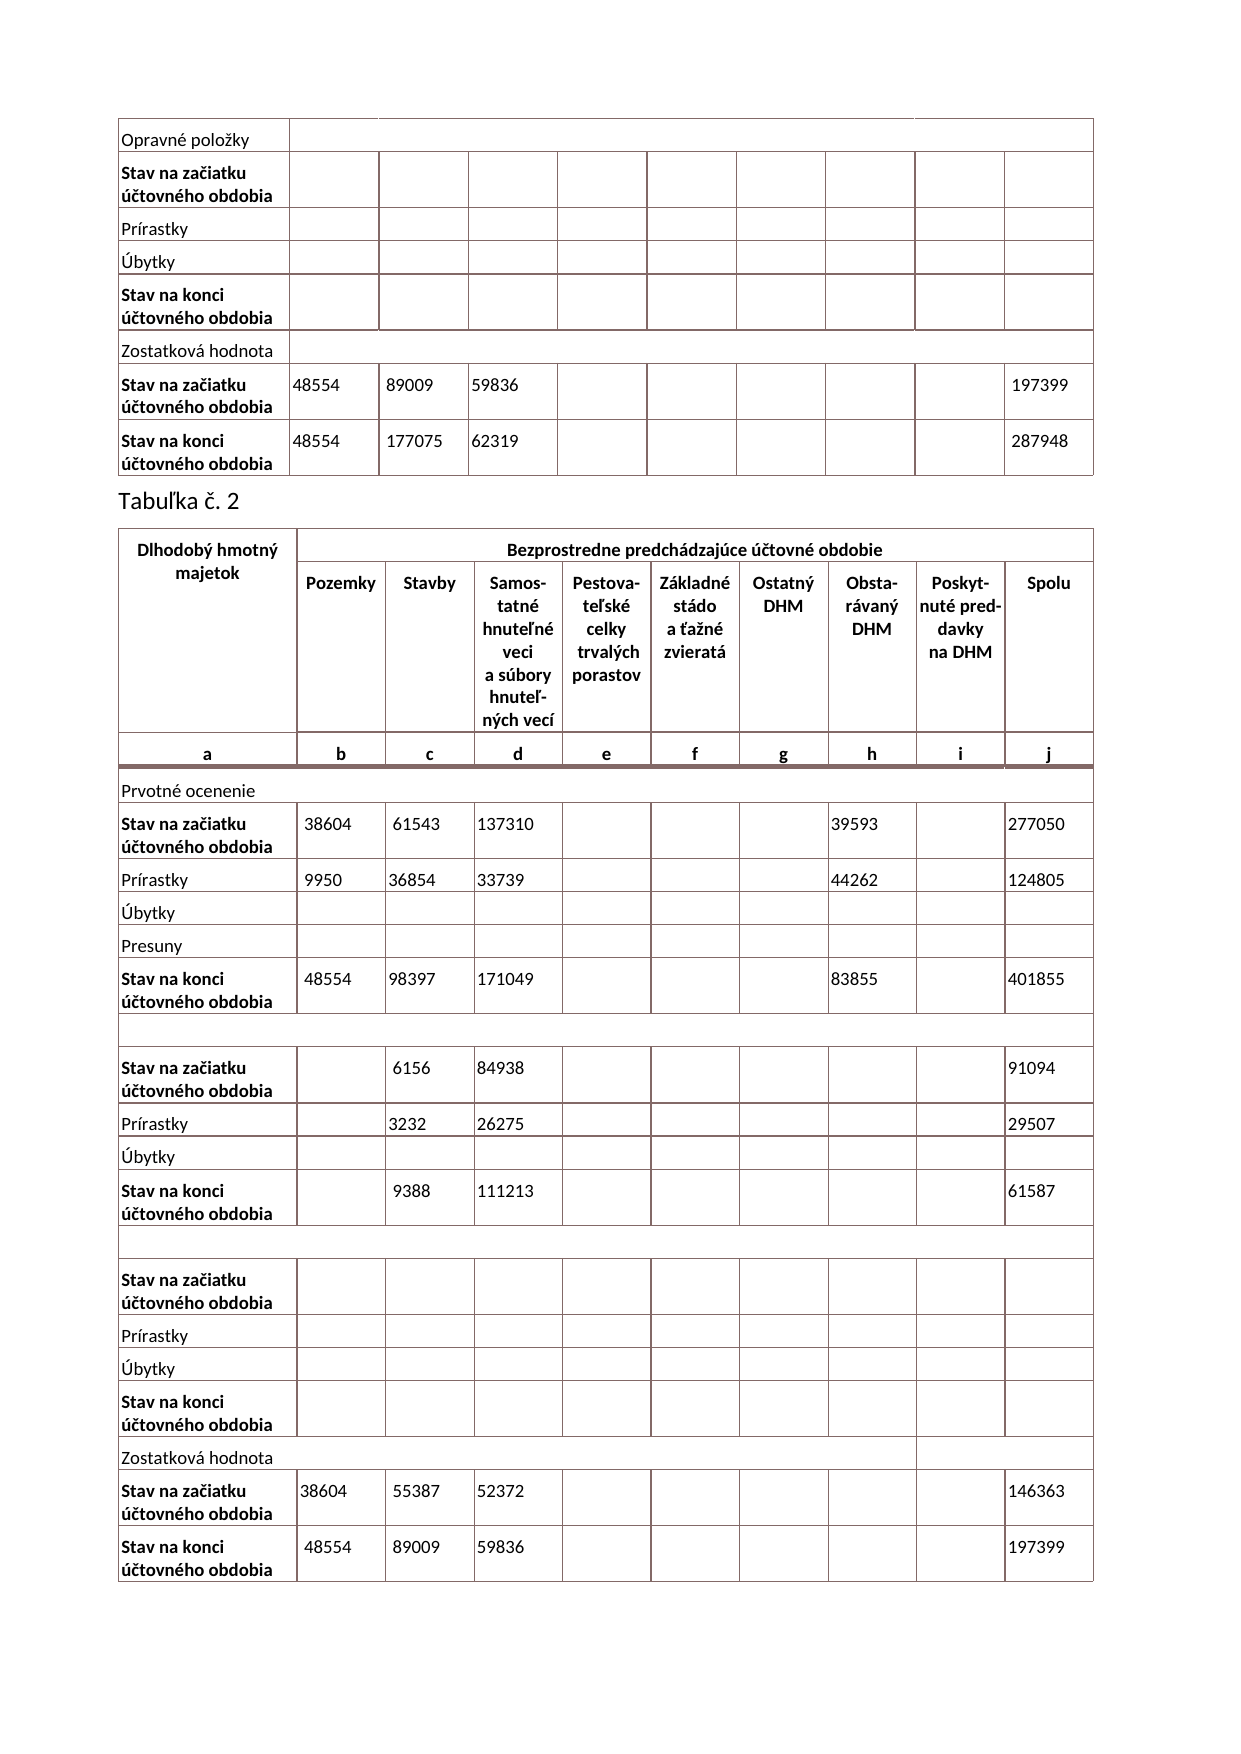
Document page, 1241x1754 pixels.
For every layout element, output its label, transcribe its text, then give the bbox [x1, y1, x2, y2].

table_cell [740, 1348, 828, 1380]
table_cell [475, 925, 562, 957]
table_cell [563, 859, 650, 891]
table_cell [558, 364, 646, 419]
table_cell [1005, 1014, 1093, 1046]
table_cell [290, 241, 378, 273]
table_cell [563, 1526, 650, 1581]
table_cell Zostatková hodnota [119, 331, 289, 363]
table_cell 61587 [1006, 1170, 1093, 1225]
table_cell [826, 275, 914, 329]
table_cell [740, 925, 828, 957]
table_cell 401855 [1006, 958, 1093, 1013]
table_cell 177075 [380, 420, 468, 475]
table_cell [468, 119, 557, 151]
table_cell [740, 1315, 828, 1347]
table_cell [290, 119, 378, 151]
table_cell [468, 331, 557, 363]
table_cell [298, 925, 385, 957]
table_cell 48554 [290, 364, 378, 419]
table_cell [829, 925, 916, 957]
table_cell Zostatková hodnota [119, 1437, 916, 1469]
table_cell [829, 1526, 916, 1581]
table_cell [119, 1014, 1004, 1046]
table_cell Stav na začiatku účtovného obdobia [119, 1047, 296, 1102]
table_cell [298, 1047, 385, 1102]
table_cell [1005, 208, 1093, 240]
table_cell [1006, 1348, 1093, 1380]
table_cell [740, 1047, 828, 1102]
table_cell 26275 [475, 1104, 562, 1135]
table_cell 171049 [475, 958, 562, 1013]
table_cell [298, 1259, 385, 1314]
table_cell [652, 859, 739, 891]
table_cell [740, 1137, 828, 1169]
table_cell Presuny [119, 925, 296, 957]
table_cell Stav na začiatku účtovného obdobia [119, 1259, 296, 1314]
table_cell 59836 [469, 364, 557, 419]
table_cell [558, 275, 646, 329]
table_cell Obsta- rávaný DHM [829, 562, 916, 731]
table_cell 44262 [829, 859, 916, 891]
table_cell [1005, 152, 1093, 207]
table_cell 83855 [829, 958, 916, 1013]
table_cell [298, 1104, 385, 1135]
table_cell [737, 420, 825, 475]
table_cell 287948 [1005, 420, 1093, 475]
table_cell [1005, 769, 1093, 802]
table_cell [386, 892, 474, 924]
table_cell 3232 [386, 1104, 474, 1135]
table_cell [379, 331, 468, 363]
table_cell Poskyt- nuté pred- davky na DHM [917, 562, 1004, 731]
table_cell 62319 [469, 420, 557, 475]
table_cell Prírastky [119, 1104, 296, 1135]
table_cell [740, 892, 828, 924]
table_cell [916, 420, 1004, 475]
table_cell [1005, 241, 1093, 273]
table_cell [475, 1381, 562, 1436]
table_cell 98397 [386, 958, 474, 1013]
table_cell [648, 152, 736, 207]
table_cell Prvotné ocenenie [119, 769, 828, 802]
table_cell [647, 119, 736, 151]
table_cell [647, 331, 736, 363]
table_cell [829, 1104, 916, 1135]
table_cell Prírastky [119, 1315, 296, 1347]
table_cell Ostatný DHM [740, 562, 828, 731]
table_cell [290, 331, 378, 363]
table_cell [916, 769, 1004, 802]
table_cell [917, 1170, 1004, 1225]
table_cell [379, 119, 468, 151]
table_cell [652, 803, 739, 858]
table_cell [740, 1470, 828, 1525]
table_cell j [1006, 733, 1093, 764]
table_cell c [386, 733, 474, 764]
table_cell [557, 119, 647, 151]
table_cell [563, 1348, 650, 1380]
table_cell 61543 [386, 803, 474, 858]
table_cell [380, 241, 468, 273]
table_cell [829, 1259, 916, 1314]
table_cell [290, 152, 378, 207]
table_cell [475, 1315, 562, 1347]
table_cell [648, 364, 736, 419]
table_cell [652, 1259, 739, 1314]
table_cell [917, 1526, 1004, 1581]
table_cell b [298, 733, 385, 764]
table_cell 48554 [290, 420, 378, 475]
table_cell Stav na konci účtovného obdobia [119, 1526, 296, 1581]
table_cell [563, 1470, 650, 1525]
table_cell [916, 364, 1004, 419]
table_cell [917, 925, 1004, 957]
table_cell 137310 [475, 803, 562, 858]
table_cell [915, 331, 1004, 363]
table_cell [563, 925, 650, 957]
table_cell [736, 331, 825, 363]
table_cell [652, 1381, 739, 1436]
table_cell [826, 152, 914, 207]
table_header Bezprostredne predchádzajúce účtovné obdobie [298, 529, 1093, 561]
table_cell 38604 [298, 803, 385, 858]
table_cell [740, 958, 828, 1013]
table_cell [740, 1381, 828, 1436]
table_cell [825, 119, 914, 151]
table_cell Základné stádo a ťažné zvieratá [652, 562, 739, 731]
table_cell 36854 [386, 859, 474, 891]
table_cell [917, 1137, 1004, 1169]
table_cell 55387 [386, 1470, 474, 1525]
table_cell Opravné položky [119, 119, 289, 151]
table_cell [558, 241, 646, 273]
table_cell 84938 [475, 1047, 562, 1102]
table_cell [917, 1348, 1004, 1380]
table_cell [380, 275, 468, 329]
table_cell [740, 1170, 828, 1225]
table_cell d [475, 733, 562, 764]
table_cell [475, 1259, 562, 1314]
table_cell [917, 803, 1004, 858]
table_cell [298, 1137, 385, 1169]
table_cell 111213 [475, 1170, 562, 1225]
table_cell [386, 1315, 474, 1347]
table_cell [469, 241, 557, 273]
table_cell Stav na začiatku účtovného obdobia [119, 364, 289, 419]
table_cell 146363 [1006, 1470, 1093, 1525]
table_cell [917, 958, 1004, 1013]
table_cell [558, 152, 646, 207]
table_cell [648, 275, 736, 329]
table_cell 9388 [386, 1170, 474, 1225]
table_cell h [829, 733, 916, 764]
table_cell [652, 1047, 739, 1102]
table_cell [740, 803, 828, 858]
table_cell 48554 [298, 958, 385, 1013]
table_cell 89009 [380, 364, 468, 419]
table_cell 6156 [386, 1047, 474, 1102]
table_cell [469, 208, 557, 240]
table_cell 39593 [829, 803, 916, 858]
table_cell [740, 859, 828, 891]
table_cell [563, 892, 650, 924]
table_cell [826, 364, 914, 419]
table_cell [829, 1348, 916, 1380]
table_cell [652, 1348, 739, 1380]
table_cell g [740, 733, 828, 764]
table_cell [386, 1259, 474, 1314]
table_cell [917, 859, 1004, 891]
table_cell [740, 1259, 828, 1314]
table_cell Stav na konci účtovného obdobia [119, 958, 296, 1013]
table_cell [380, 208, 468, 240]
table_cell [1006, 1315, 1093, 1347]
table_cell [563, 1137, 650, 1169]
table_cell [917, 1381, 1004, 1436]
table_cell 197399 [1005, 364, 1093, 419]
table_cell [1006, 925, 1093, 957]
table_cell [298, 892, 385, 924]
text Tabuľka č. 2 [118, 485, 1122, 515]
table_cell Pestova- teľské celky trvalých porastov [563, 562, 650, 731]
table_cell [563, 1104, 650, 1135]
table_cell [916, 275, 1004, 329]
table_cell [119, 1226, 1004, 1258]
table_cell 48554 [298, 1526, 385, 1581]
table_cell [829, 1470, 916, 1525]
table_cell f [652, 733, 739, 764]
table_cell [917, 892, 1004, 924]
table_cell [737, 241, 825, 273]
table_cell [825, 331, 914, 363]
table_cell [829, 892, 916, 924]
table_cell 124805 [1006, 859, 1093, 891]
table_cell Spolu [1006, 562, 1093, 731]
table_cell [386, 1137, 474, 1169]
table_cell Stavby [386, 562, 474, 731]
table_cell 89009 [386, 1526, 474, 1581]
table_cell Úbytky [119, 241, 289, 273]
table_cell [1006, 892, 1093, 924]
table_cell [648, 208, 736, 240]
table_cell [740, 1104, 828, 1135]
table_cell [829, 1047, 916, 1102]
table_cell [916, 152, 1004, 207]
table_cell [1005, 275, 1093, 329]
table_cell [290, 208, 378, 240]
table_cell Prírastky [119, 208, 289, 240]
table_cell [826, 420, 914, 475]
table_cell [1006, 1137, 1093, 1169]
table_cell [475, 892, 562, 924]
table_header Dlhodobý hmotný majetok [119, 529, 296, 732]
table_cell [298, 1381, 385, 1436]
table_cell Úbytky [119, 1137, 296, 1169]
table_cell [916, 241, 1004, 273]
table_cell [563, 1259, 650, 1314]
table_cell [648, 420, 736, 475]
table_cell Samos- tatné hnuteľné veci a súbory hnuteľ- ných vecí [475, 562, 562, 731]
table_cell [1005, 1437, 1093, 1469]
table_cell Prírastky [119, 859, 296, 891]
table_cell Pozemky [298, 562, 385, 731]
table_cell [298, 1348, 385, 1380]
table_cell Stav na začiatku účtovného obdobia [119, 152, 289, 207]
table_cell [917, 1047, 1004, 1102]
table_cell 9950 [298, 859, 385, 891]
table_cell [740, 1526, 828, 1581]
table_cell [829, 1381, 916, 1436]
table_cell [386, 1381, 474, 1436]
table_cell [563, 1170, 650, 1225]
table_cell [828, 769, 916, 802]
table_cell [298, 1170, 385, 1225]
table_cell [916, 208, 1004, 240]
table_cell 29507 [1006, 1104, 1093, 1135]
table_cell [829, 1137, 916, 1169]
table_cell [563, 803, 650, 858]
table_cell [1006, 1381, 1093, 1436]
table_cell [648, 241, 736, 273]
table_cell [1006, 1259, 1093, 1314]
table_cell [563, 1381, 650, 1436]
table_cell [469, 152, 557, 207]
table_cell [563, 958, 650, 1013]
table_cell [652, 1137, 739, 1169]
table_cell [386, 925, 474, 957]
table_cell Stav na začiatku účtovného obdobia [119, 1470, 296, 1525]
table_cell [563, 1047, 650, 1102]
table_cell [469, 275, 557, 329]
table_cell [475, 1137, 562, 1169]
table_cell Stav na konci účtovného obdobia [119, 1381, 296, 1436]
table_cell [652, 1104, 739, 1135]
table_cell [829, 1315, 916, 1347]
table_cell [652, 892, 739, 924]
table_cell [737, 208, 825, 240]
table_cell [475, 1348, 562, 1380]
table_cell [917, 1470, 1004, 1525]
table_cell [917, 1315, 1004, 1347]
table_cell [826, 208, 914, 240]
table_cell Úbytky [119, 892, 296, 924]
table_cell [652, 1470, 739, 1525]
table_cell Stav na konci účtovného obdobia [119, 420, 289, 475]
table_cell 33739 [475, 859, 562, 891]
table_cell [290, 275, 378, 329]
table_cell 91094 [1006, 1047, 1093, 1102]
table_cell [917, 1104, 1004, 1135]
table_cell 59836 [475, 1526, 562, 1581]
table_cell [737, 364, 825, 419]
table_cell [1004, 119, 1093, 151]
table_cell [652, 925, 739, 957]
table_cell [829, 1170, 916, 1225]
table_cell [652, 1315, 739, 1347]
table_cell [557, 331, 647, 363]
table_cell 197399 [1006, 1526, 1093, 1581]
table_cell 52372 [475, 1470, 562, 1525]
table_cell [915, 119, 1004, 151]
table_cell [298, 1315, 385, 1347]
table_cell [736, 119, 825, 151]
table_cell i [917, 733, 1004, 764]
table_cell [1004, 331, 1093, 363]
table_cell Stav na konci účtovného obdobia [119, 275, 289, 329]
table_cell 38604 [298, 1470, 385, 1525]
table_cell [737, 152, 825, 207]
table_cell [652, 1526, 739, 1581]
table_cell Stav na začiatku účtovného obdobia [119, 803, 296, 858]
table_cell 277050 [1006, 803, 1093, 858]
table_cell e [563, 733, 650, 764]
table_cell [386, 1348, 474, 1380]
table_cell [558, 208, 646, 240]
table_cell [737, 275, 825, 329]
table_cell [917, 1437, 1004, 1469]
table_cell [558, 420, 646, 475]
table_cell [380, 152, 468, 207]
table_cell [652, 1170, 739, 1225]
table_cell [652, 958, 739, 1013]
table_cell a [119, 733, 296, 764]
table_cell [826, 241, 914, 273]
table_cell [1005, 1226, 1093, 1258]
table_cell [563, 1315, 650, 1347]
table_cell Stav na konci účtovného obdobia [119, 1170, 296, 1225]
table_cell Úbytky [119, 1348, 296, 1380]
table_cell [917, 1259, 1004, 1314]
